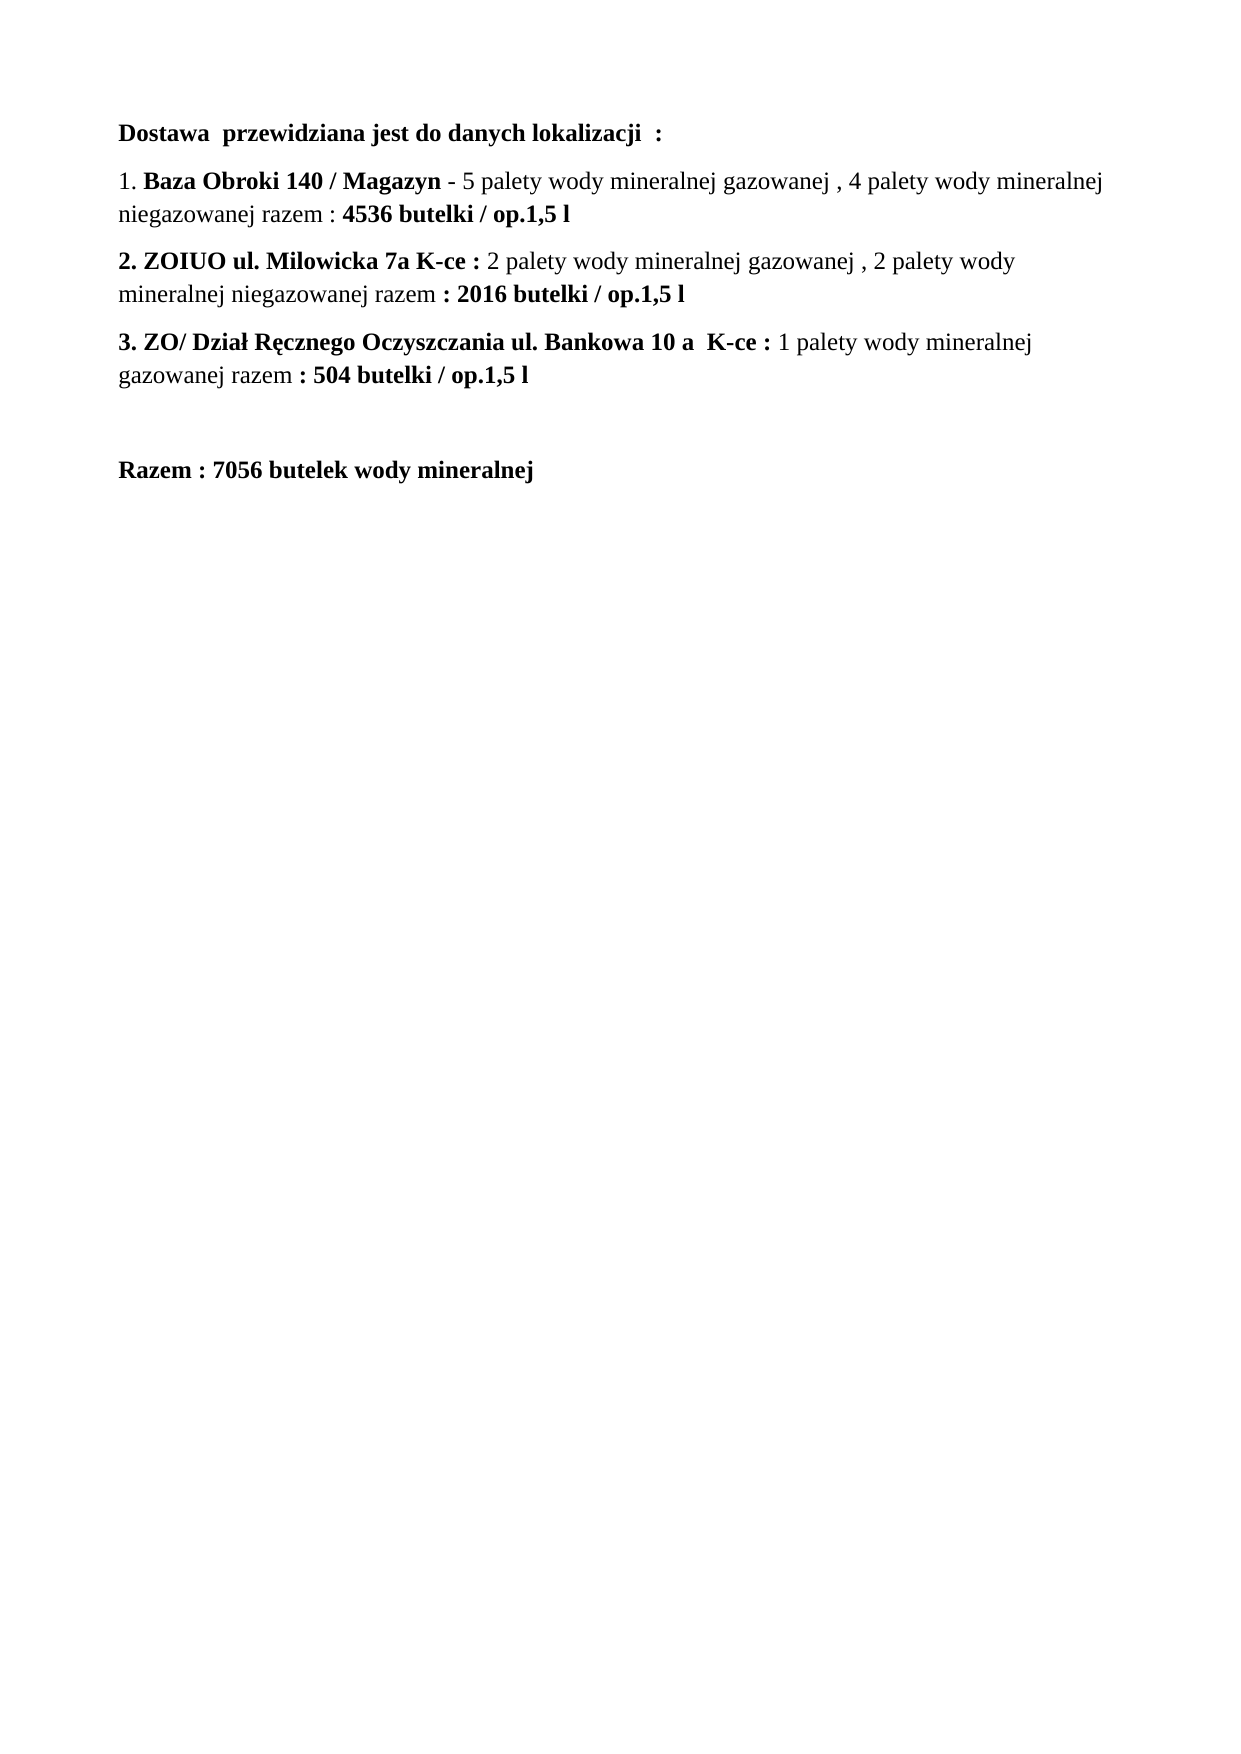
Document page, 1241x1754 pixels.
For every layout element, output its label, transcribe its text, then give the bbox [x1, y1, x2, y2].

text Razem : 7056 butelek wody mineralnej [118, 455, 1122, 484]
text 1. Baza Obroki 140 / Magazyn - 5 palety wody mineralnej gazowanej , 4 palety wody mineralnej niegazowanej razem : 4536 butelki / op.1,5 l [118, 166, 1122, 227]
text 2. ZOIUO ul. Milowicka 7a K-ce : 2 palety wody mineralnej gazowanej , 2 palety wody mineralnej niegazowanej razem : 2016 butelki / op.1,5 l [118, 246, 1122, 308]
text Dostawa przewidziana jest do danych lokalizacji : [118, 118, 1122, 147]
text 3. ZO/ Dział Ręcznego Oczyszczania ul. Bankowa 10 a K-ce : 1 palety wody mineralnej gazowanej razem : 504 butelki / op.1,5 l [118, 327, 1122, 389]
